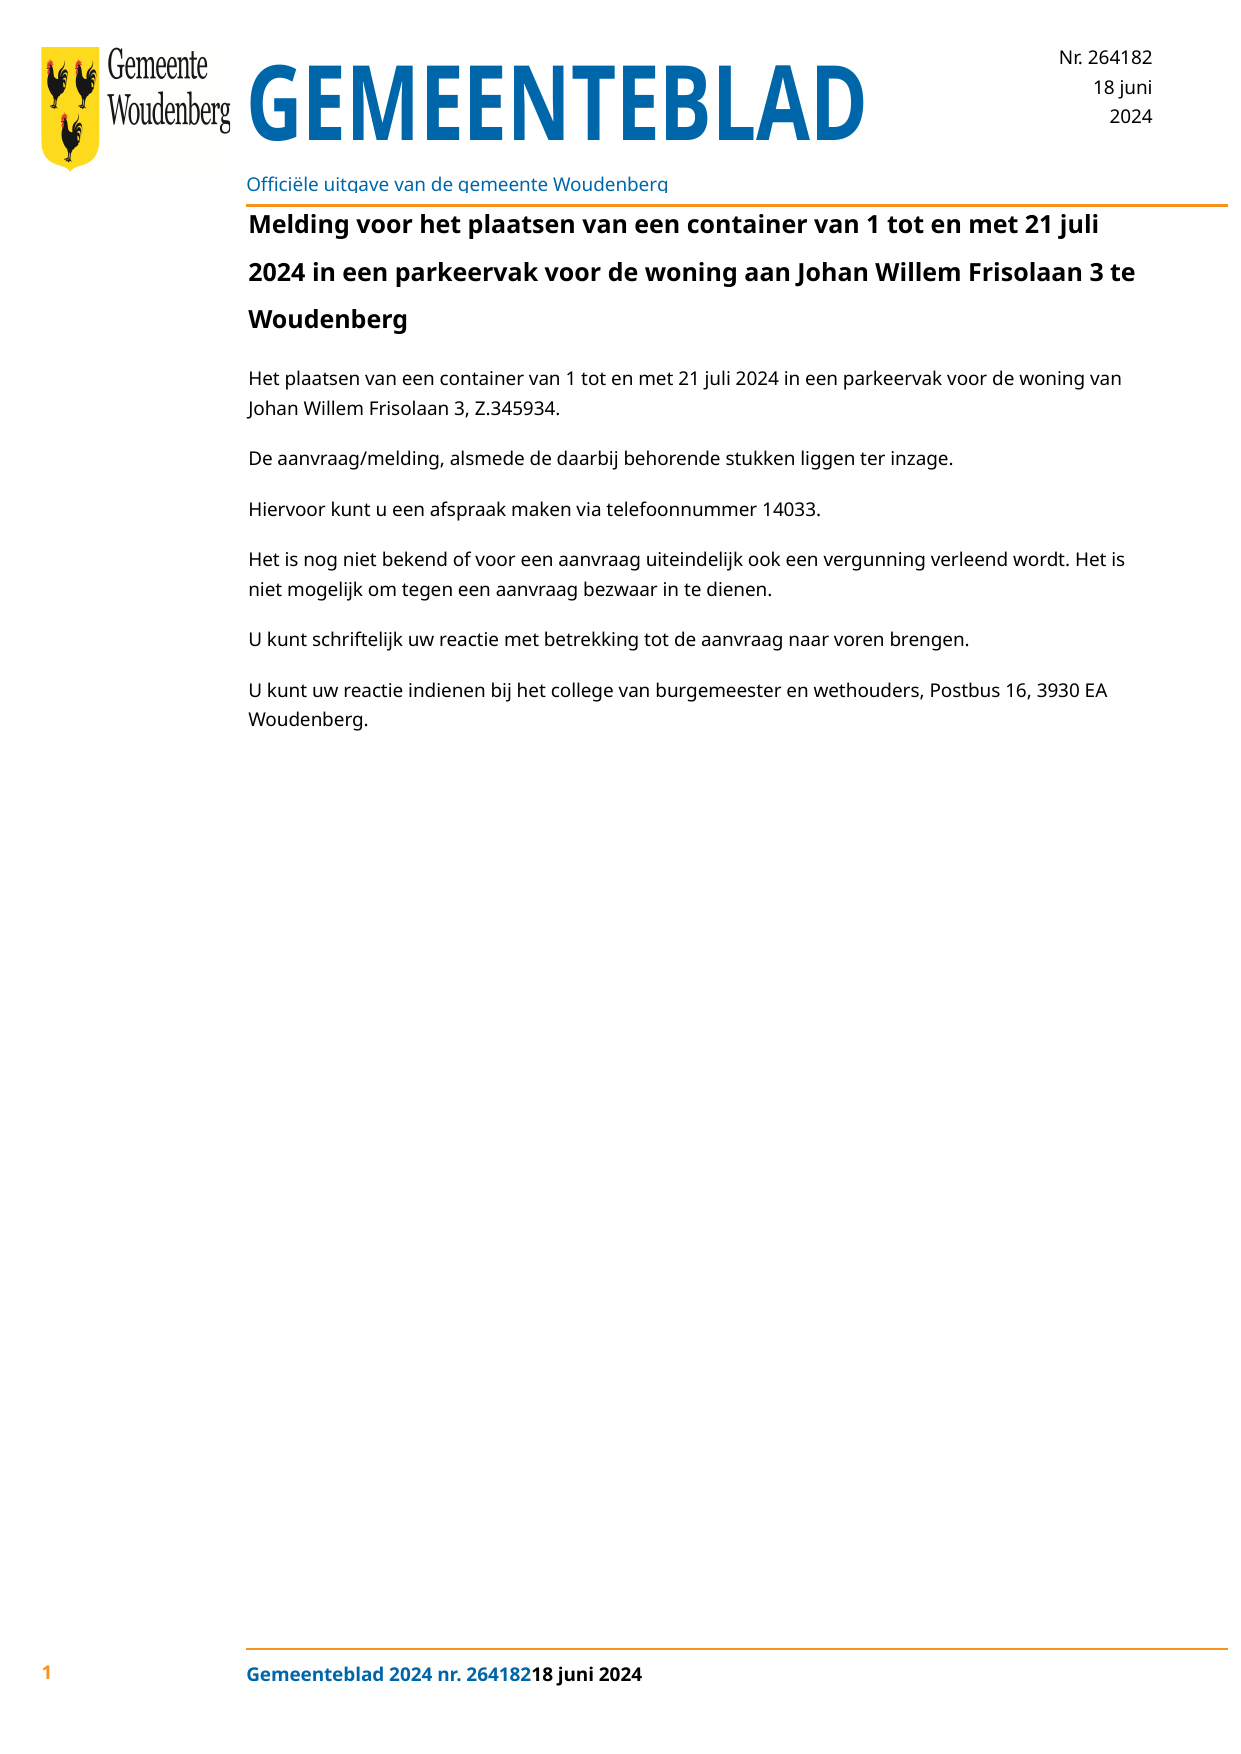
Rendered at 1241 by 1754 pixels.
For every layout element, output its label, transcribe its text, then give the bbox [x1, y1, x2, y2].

text Het is nog niet bekend of voor een aanvraag uiteindelijk ook een vergunning verleend wordt. Het is niet mogelijk om tegen een aanvraag bezwaar in te dienen. [248, 546, 1152, 602]
picture [41, 47, 231, 172]
text U kunt uw reactie indienen bij het college van burgemeester en wethouders, Postbus 16, 3930 EA Woudenberg. [248, 677, 1152, 732]
text U kunt schriftelijk uw reactie met betrekking tot de aanvraag naar voren brengen. [248, 626, 1152, 652]
text De aanvraag/melding, alsmede de daarbij behorende stukken liggen ter inzage. [248, 446, 1152, 471]
text Het plaatsen van een container van 1 tot en met 21 juli 2024 in een parkeervak voor de woning van Johan Willem Frisolaan 3, Z.345934. [248, 366, 1152, 421]
text Melding voor het plaatsen van een container van 1 tot en met 21 juli 2024 in een parkeervak voor de woning aan Johan Willem Frisolaan 3 te Woudenberg [248, 207, 1152, 336]
text Hiervoor kunt u een afspraak maken via telefoonnummer 14033. [248, 496, 1152, 522]
